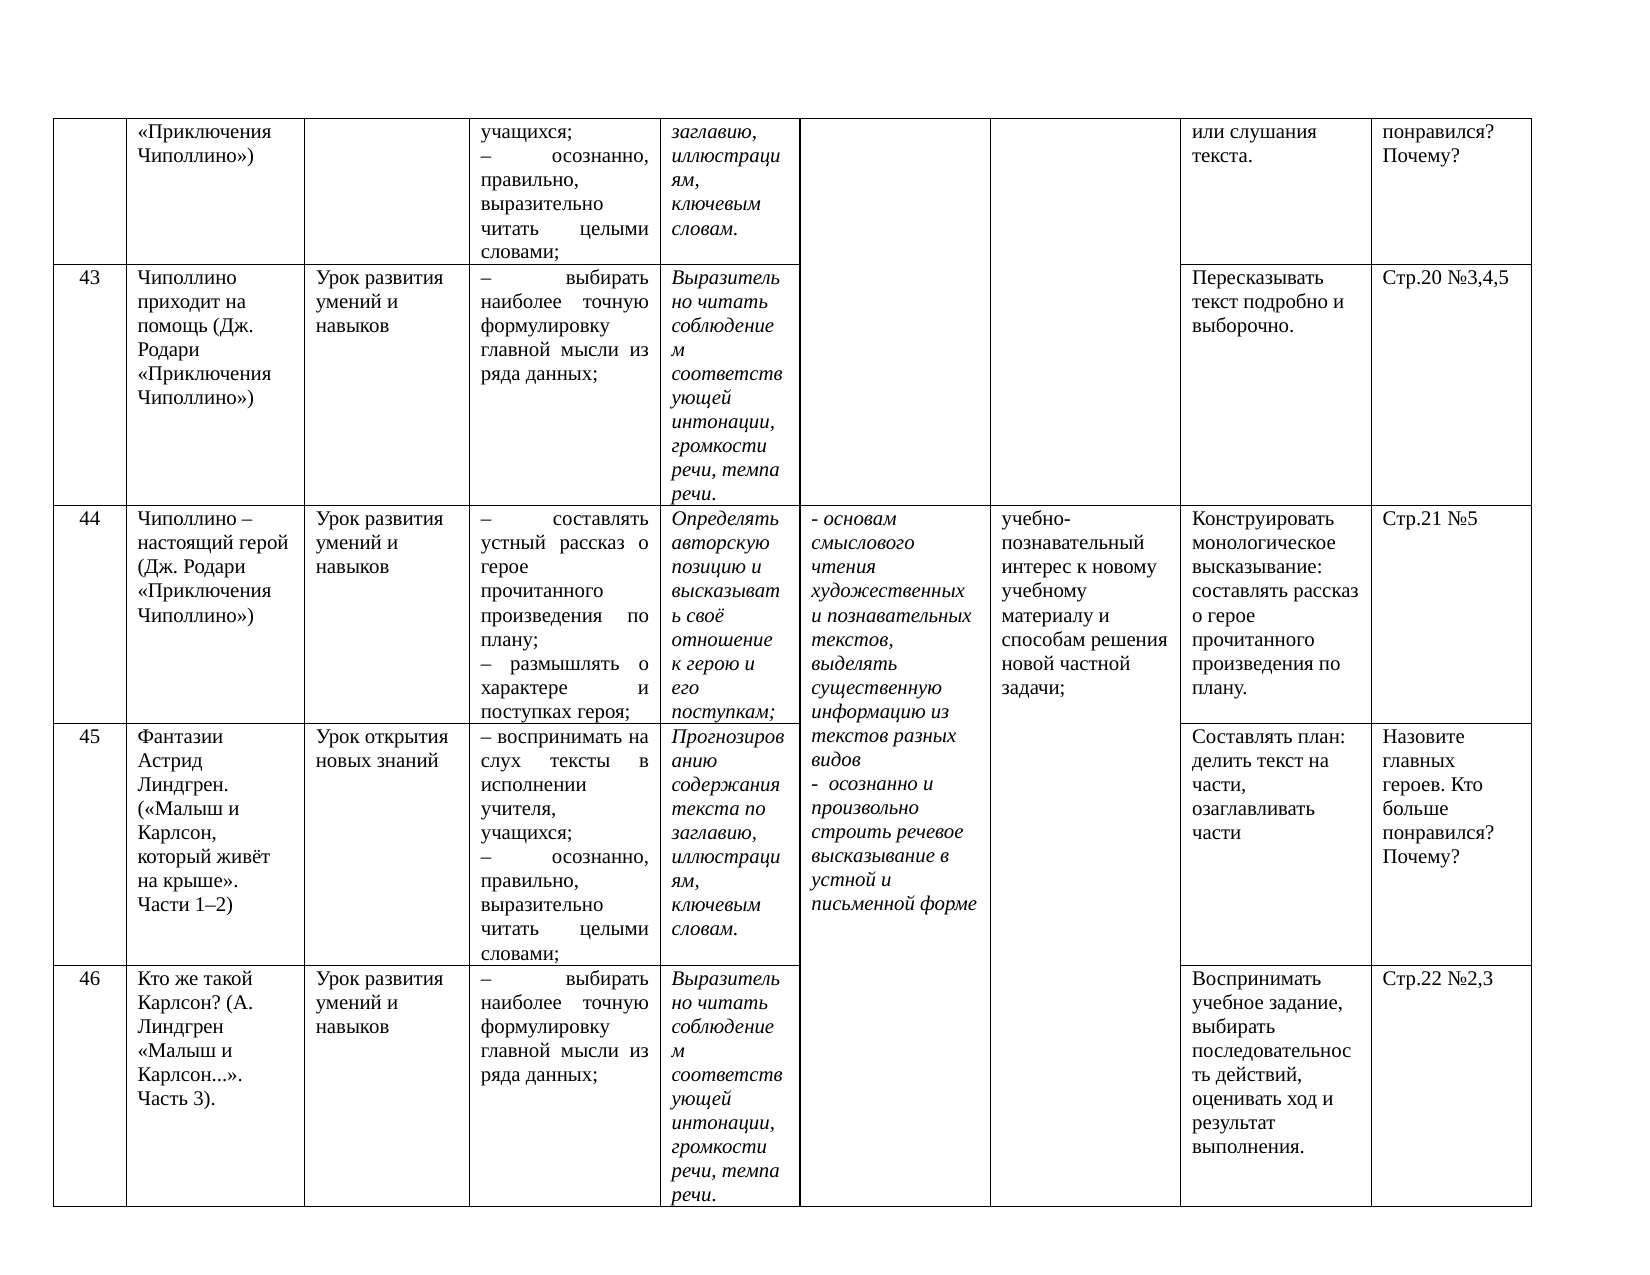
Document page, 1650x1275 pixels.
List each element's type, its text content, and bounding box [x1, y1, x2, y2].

table_cell Выразительно читать соблюдением соответствующей интонации, громкости речи, темпа речи. [661, 966, 799, 1206]
table_cell Конструировать монологическое высказывание: составлять рассказ о герое прочитанного произведения по плану. [1181, 506, 1371, 723]
table_cell – выбирать наиболее точную формулировку главной мысли из ряда данных; [470, 966, 660, 1206]
table_cell 46 [54, 966, 126, 1206]
table_cell понравился? Почему? [1372, 119, 1531, 263]
table_cell заглавию, иллюстрациям, ключевым словам. [661, 119, 799, 263]
table_cell Назовите главных героев. Кто больше понравился? Почему? [1372, 724, 1531, 964]
table_cell Фантазии Астрид Линдгрен. («Малыш и Карлсон, который живёт на крыше». Части 1–2) [127, 724, 304, 964]
table_cell Урок развития умений и навыков [305, 265, 469, 505]
table_cell Стр.21 №5 [1372, 506, 1531, 723]
table_cell 43 [54, 265, 126, 505]
table_cell Воспринимать учебное задание, выбирать последовательность действий, оценивать ход и результат выполнения. [1181, 966, 1371, 1206]
table_cell Стр.20 №3,4,5 [1372, 265, 1531, 505]
table_cell учащихся; – осознанно, правильно, выразительно читать целыми словами; [470, 119, 660, 263]
table_cell – воспринимать на слух тексты в исполнении учителя, учащихся; – осознанно, правильно, выразительно читать целыми словами; [470, 724, 660, 964]
table_cell Урок развития умений и навыков [305, 966, 469, 1206]
table_cell Кто же такой Карлсон? (А. Линдгрен «Малыш и Карлсон...». Часть 3). [127, 966, 304, 1206]
table_cell «Приключения Чиполлино») [127, 119, 304, 263]
table_cell учебно-познавательный интерес к новому учебному материалу и способам решения новой частной задачи; [991, 506, 1180, 1206]
table_cell [305, 119, 469, 263]
table_cell Прогнозированию содержания текста по заглавию, иллюстрациям, ключевым словам. [661, 724, 799, 964]
table_cell Пересказывать текст подробно и выборочно. [1181, 265, 1371, 505]
table_cell Определять авторскую позицию и высказывать своё отношение к герою и его поступкам; [661, 506, 799, 723]
table_cell Урок открытия новых знаний [305, 724, 469, 964]
table_cell или слушания текста. [1181, 119, 1371, 263]
table_cell 45 [54, 724, 126, 964]
table_cell [991, 119, 1180, 505]
table_cell Чиполлино – настоящий герой (Дж. Родари «Приключения Чиполлино») [127, 506, 304, 723]
table_cell [54, 119, 126, 263]
table_cell Составлять план: делить текст на части, озаглавливать части [1181, 724, 1371, 964]
table_cell – составлять устный рассказ о герое прочитанного произведения по плану; – размышлять о характере и поступках героя; [470, 506, 660, 723]
table_cell Урок развития умений и навыков [305, 506, 469, 723]
table_cell Выразительно читать соблюдением соответствующей интонации, громкости речи, темпа речи. [661, 265, 799, 505]
table_cell Стр.22 №2,3 [1372, 966, 1531, 1206]
table_cell – выбирать наиболее точную формулировку главной мысли из ряда данных; [470, 265, 660, 505]
table_cell [801, 119, 990, 505]
table_cell 44 [54, 506, 126, 723]
table_cell - основам смыслового чтения художественных и познавательных текстов, выделять существенную информацию из текстов разных видов - осознанно и произвольно строить речевое высказывание в устной и письменной форме [801, 506, 990, 1206]
table_cell Чиполлино приходит на помощь (Дж. Родари «Приключения Чиполлино») [127, 265, 304, 505]
